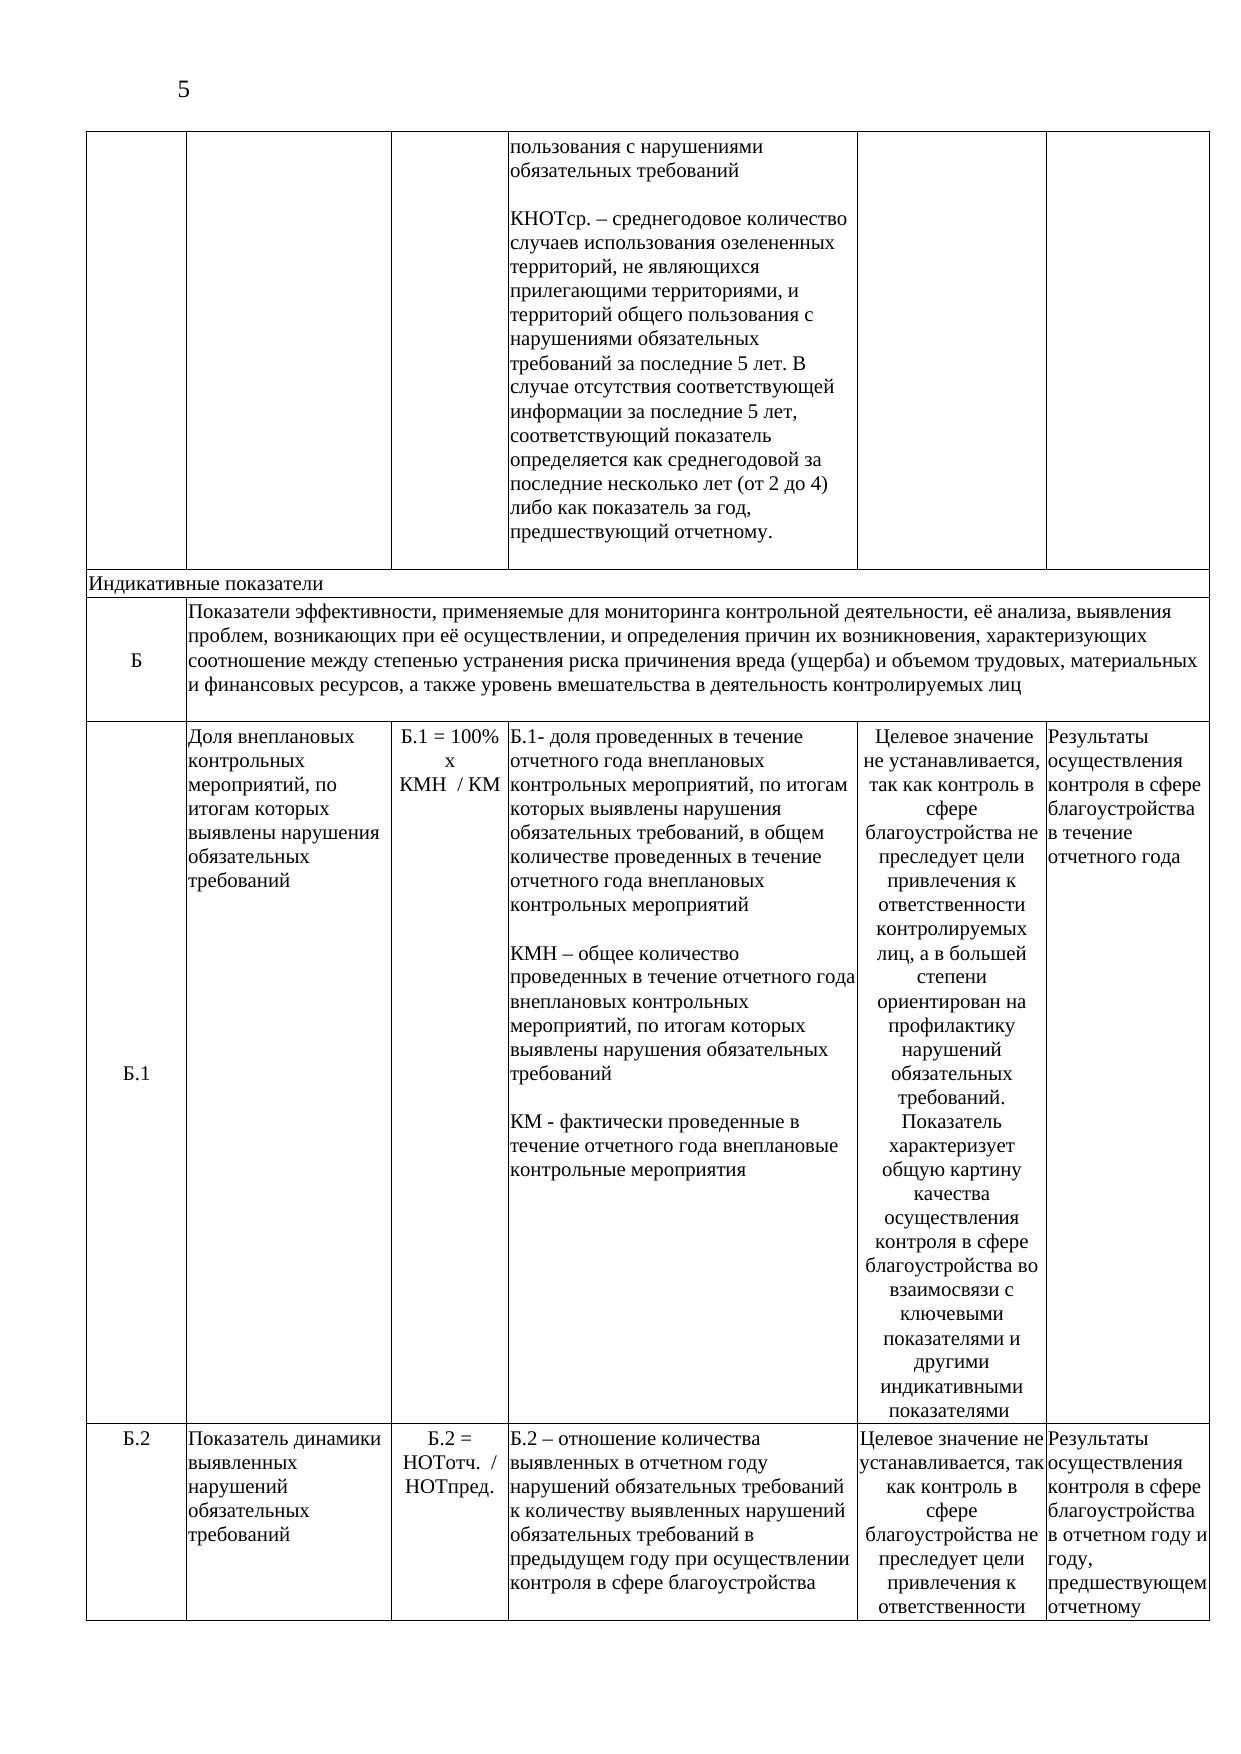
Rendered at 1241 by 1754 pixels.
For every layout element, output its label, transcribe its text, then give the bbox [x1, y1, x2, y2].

table_cell Б.2 = НОТотч. / НОТпред. [392, 1424, 508, 1620]
table_cell пользования с нарушениями обязательных требований КНОТср. – среднегодовое количество случаев использования озелененных территорий, не являющихся прилегающими территориями, и территорий общего пользования с нарушениями обязательных требований за последние 5 лет. В случае отсутствия соответствующей информации за последние 5 лет, соответствующий показатель определяется как среднегодовой за последние несколько лет (от 2 до 4) либо как показатель за год, предшествующий отчетному. [509, 132, 857, 568]
table_cell Целевое значение не устанавливается, так как контроль в сфере благоустройства не преследует цели привлечения к ответственности [858, 1424, 1046, 1620]
table_cell Результаты осуществления контроля в сфере благоустройства в отчетном году и году, предшествующем отчетному [1047, 1424, 1209, 1620]
table_cell [187, 132, 391, 568]
table_cell [858, 132, 1046, 568]
table_cell Индикативные показатели [87, 570, 1209, 597]
table_cell Б.2 – отношение количества выявленных в отчетном году нарушений обязательных требований к количеству выявленных нарушений обязательных требований в предыдущем году при осуществлении контроля в сфере благоустройства [509, 1424, 857, 1620]
table_cell Б.1 [87, 722, 186, 1423]
table_cell Б.2 [87, 1424, 186, 1620]
table_cell Доля внеплановых контрольных мероприятий, по итогам которых выявлены нарушения обязательных требований [187, 722, 391, 1423]
table_cell Результаты осуществления контроля в сфере благоустройства в течение отчетного года [1047, 722, 1209, 1423]
table_cell Показатель динамики выявленных нарушений обязательных требований [187, 1424, 391, 1620]
table_cell [392, 132, 508, 568]
table_cell Показатели эффективности, применяемые для мониторинга контрольной деятельности, её анализа, выявления проблем, возникающих при её осуществлении, и определения причин их возникновения, характеризующих соотношение между степенью устранения риска причинения вреда (ущерба) и объемом трудовых, материальных и финансовых ресурсов, а также уровень вмешательства в деятельность контролируемых лиц [187, 598, 1209, 721]
table_cell Б.1 = 100% х КМН / КМ [392, 722, 508, 1423]
table_cell [1047, 132, 1209, 568]
table_cell Б.1- доля проведенных в течение отчетного года внеплановых контрольных мероприятий, по итогам которых выявлены нарушения обязательных требований, в общем количестве проведенных в течение отчетного года внеплановых контрольных мероприятий КМН – общее количество проведенных в течение отчетного года внеплановых контрольных мероприятий, по итогам которых выявлены нарушения обязательных требований КМ - фактически проведенные в течение отчетного года внеплановые контрольные мероприятия [509, 722, 857, 1423]
table_cell Целевое значение не устанавливается, так как контроль в сфере благоустройства не преследует цели привлечения к ответственности контролируемых лиц, а в большей степени ориентирован на профилактику нарушений обязательных требований. Показатель характеризует общую картину качества осуществления контроля в сфере благоустройства во взаимосвязи с ключевыми показателями и другими индикативными показателями [858, 722, 1046, 1423]
table_cell [87, 132, 186, 568]
table_cell Б [87, 598, 186, 721]
